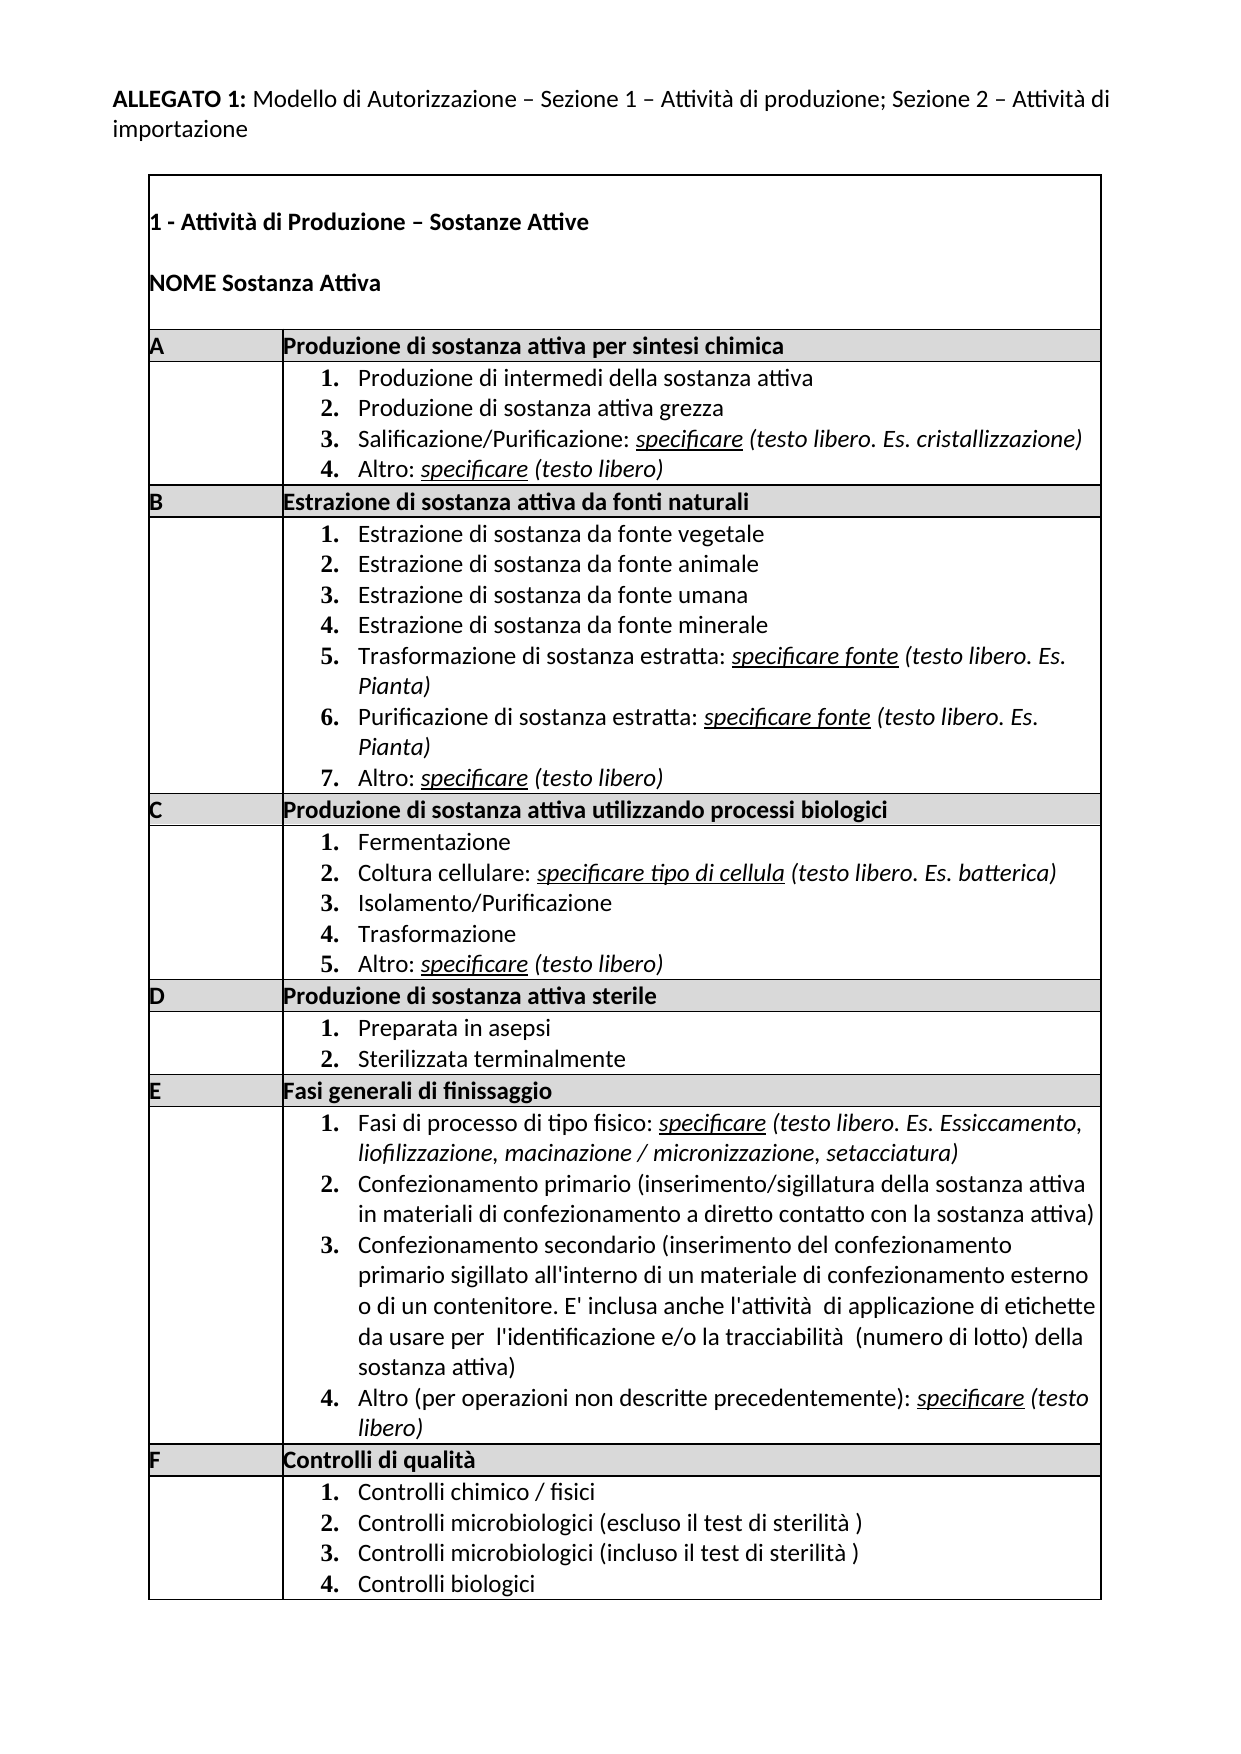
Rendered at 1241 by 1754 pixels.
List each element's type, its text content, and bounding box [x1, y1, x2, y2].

text ALLEGATO 1: Modello di Autorizzazione – Sezione 1 – Attività di produzione; Sezione 2 – Attività di importazione [112, 83, 1137, 144]
table_cell B [150, 486, 282, 516]
table_cell Produzione di sostanza attiva per sintesi chimica [284, 330, 1100, 361]
table_cell Confezionamento secondario (inserimento del confezionamento primario sigillato all'interno di un materiale di confezionamento esterno o di un contenitore. E' inclusa anche l'attività di applicazione di etichette da usare per l'identificazione e/o la tracciabilità (numero di lotto) della sostanza attiva) [284, 1229, 1100, 1382]
table_cell Fasi di processo di tipo fisico: specificare (testo libero. Es. Essiccamento, liofilizzazione, macinazione / micronizzazione, setacciatura) [284, 1107, 1100, 1168]
table_cell Estrazione di sostanza da fonte minerale [284, 609, 1100, 640]
table_cell Coltura cellulare: specificare tipo di cellula (testo libero. Es. batterica) [284, 857, 1100, 887]
table_cell Controlli microbiologici (escluso il test di sterilità ) [284, 1507, 1100, 1537]
table_cell [150, 393, 282, 423]
table_cell [150, 640, 282, 701]
table_cell [150, 1107, 282, 1168]
table_cell [150, 454, 282, 484]
table_cell Fermentazione [284, 826, 1100, 857]
table_cell Sterilizzata terminalmente [284, 1043, 1100, 1073]
table_cell [150, 362, 282, 393]
table_cell [150, 1229, 282, 1382]
table_cell Produzione di sostanza attiva sterile [284, 980, 1100, 1011]
table_cell [150, 1382, 282, 1443]
table_cell Estrazione di sostanza da fonte animale [284, 548, 1100, 579]
table_cell Estrazione di sostanza da fonte vegetale [284, 518, 1100, 548]
table_cell [150, 1477, 282, 1507]
table_cell Salificazione/Purificazione: specificare (testo libero. Es. cristallizzazione) [284, 423, 1100, 454]
table_cell [150, 609, 282, 640]
table_cell [150, 948, 282, 979]
table_cell Controlli microbiologici (incluso il test di sterilità ) [284, 1538, 1100, 1568]
table_cell Fasi generali di finissaggio [284, 1075, 1100, 1106]
table_cell [150, 423, 282, 454]
table_cell [150, 1507, 282, 1537]
table_cell Altro: specificare (testo libero) [284, 948, 1100, 979]
table_cell Isolamento/Purificazione [284, 887, 1100, 918]
table_cell Estrazione di sostanza da fonte umana [284, 579, 1100, 609]
table_cell [150, 887, 282, 918]
table_cell [150, 1012, 282, 1043]
table_cell Produzione di sostanza attiva grezza [284, 393, 1100, 423]
table_cell Altro (per operazioni non descritte precedentemente): specificare (testo libero) [284, 1382, 1100, 1443]
table_cell Trasformazione di sostanza estratta: specificare fonte (testo libero. Es. Pianta) [284, 640, 1100, 701]
table_cell Controlli di qualità [284, 1445, 1100, 1475]
table_cell [150, 857, 282, 887]
table_cell [150, 701, 282, 762]
table_cell C [150, 794, 282, 824]
table_cell [150, 762, 282, 792]
table_cell Controlli chimico / fisici [284, 1477, 1100, 1507]
table_cell [150, 518, 282, 548]
table_cell Preparata in asepsi [284, 1012, 1100, 1043]
table_cell A [150, 330, 282, 361]
table_cell [150, 1538, 282, 1568]
table_cell E [150, 1075, 282, 1106]
table_header 1 - Attività di Produzione – Sostanze Attive NOME Sostanza Attiva [150, 176, 1100, 328]
table_cell [150, 1168, 282, 1229]
table_cell Produzione di sostanza attiva utilizzando processi biologici [284, 794, 1100, 824]
table_cell Altro: specificare (testo libero) [284, 762, 1100, 792]
table_cell [150, 826, 282, 857]
table_cell [150, 1043, 282, 1073]
table_cell [150, 918, 282, 948]
table_cell Purificazione di sostanza estratta: specificare fonte (testo libero. Es. Pianta) [284, 701, 1100, 762]
table_cell Trasformazione [284, 918, 1100, 948]
table_cell Estrazione di sostanza attiva da fonti naturali [284, 486, 1100, 516]
table_cell Produzione di intermedi della sostanza attiva [284, 362, 1100, 393]
table_cell [150, 1568, 282, 1598]
table_cell Confezionamento primario (inserimento/sigillatura della sostanza attiva in materiali di confezionamento a diretto contatto con la sostanza attiva) [284, 1168, 1100, 1229]
table_cell F [150, 1445, 282, 1475]
table_cell Controlli biologici [284, 1568, 1100, 1598]
table_cell Altro: specificare (testo libero) [284, 454, 1100, 484]
table_cell D [150, 980, 282, 1011]
table_cell [150, 579, 282, 609]
table_cell [150, 548, 282, 579]
table_cell [149, 1600, 1101, 1722]
